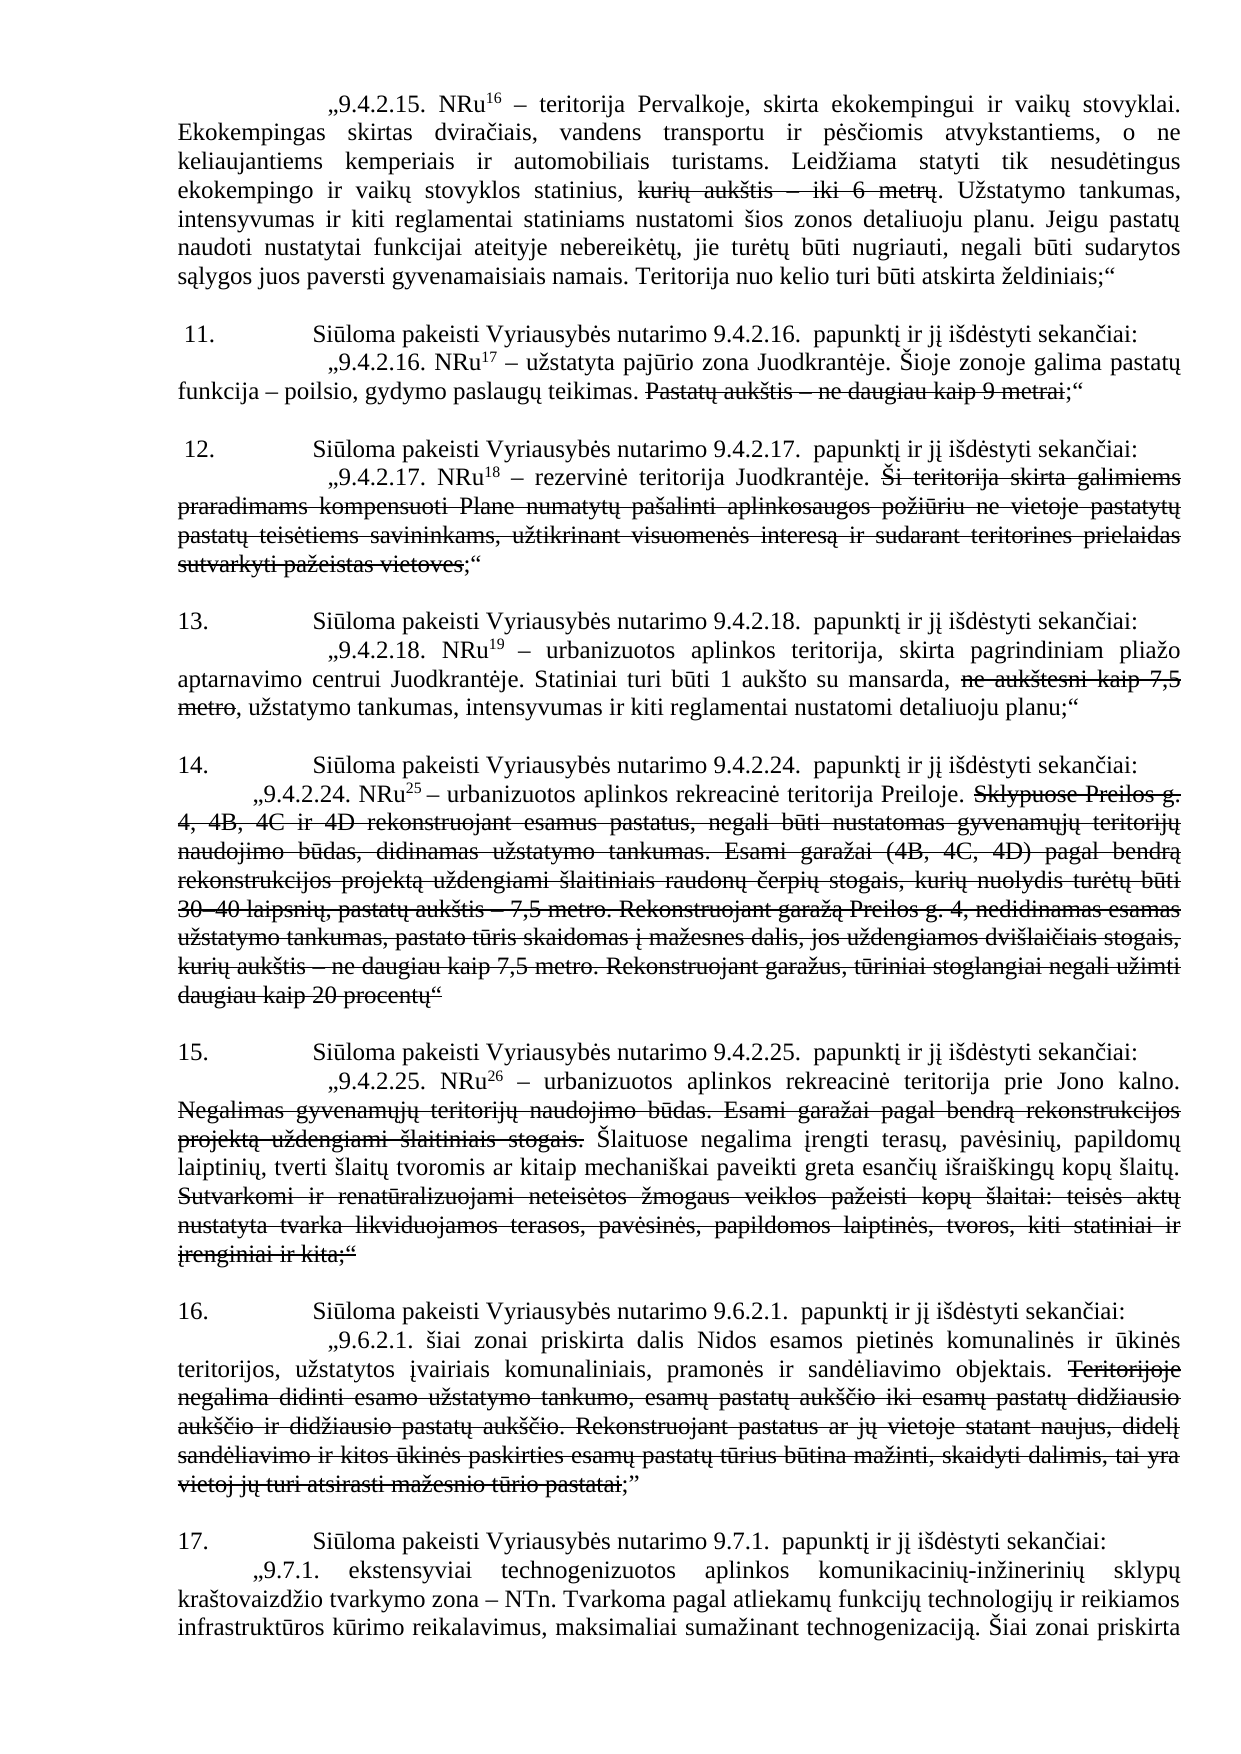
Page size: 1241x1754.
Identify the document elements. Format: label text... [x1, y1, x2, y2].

text „9.4.2.25. NRu26 – urbanizuotos aplinkos rekreacinė teritorija prie Jono kalno. Negalimas gyvenamųjų teritorijų naudojimo būdas. Esami garažai pagal bendrą rekonstrukcijos projektą uždengiami šlaitiniais stogais. Šlaituose negalima įrengti terasų, pavėsinių, papildomų laiptinių, tverti šlaitų tvoromis ar kitaip mechaniškai paveikti greta esančių išraiškingų kopų šlaitų. Sutvarkomi ir renatūralizuojami neteisėtos žmogaus veiklos pažeisti kopų šlaitai: teisės aktų nustatyta tvarka likviduojamos terasos, pavėsinės, papildomos laiptinės, tvoros, kiti statiniai ir įrenginiai ir kita;“ [177, 1198, 1181, 1226]
text „9.4.2.24. NRu25 – urbanizuotos aplinkos rekreacinė teritorija Preiloje. Sklypuose Preilos g. 4, 4B, 4C ir 4D rekonstruojant esamus pastatus, negali būti nustatomas gyvenamųjų teritorijų naudojimo būdas, didinamas užstatymo tankumas. Esami garažai (4B, 4C, 4D) pagal bendrą rekonstrukcijos projektą uždengiami šlaitiniais raudonų čerpių stogais, kurių nuolydis turėtų būti 30–40 laipsnių, pastatų aukštis – 7,5 metro. Rekonstruojant garažą Preilos g. 4, nedidinamas esamas užstatymo tankumas, pastato tūris skaidomas į mažesnes dalis, jos uždengiamos dvišlaičiais stogais, kurių aukštis – ne daugiau kaip 7,5 metro. Rekonstruojant garažus, tūriniai stoglangiai negali užimti daugiau kaip 20 procentų“ [177, 824, 1181, 852]
text „9.4.2.16. NRu17 – užstatyta pajūrio zona Juodkrantėje. Šioje zonoje galima pastatų funkcija – poilsio, gydymo paslaugų teikimas. Pastatų aukštis – ne daugiau kaip 9 metrai;“ [177, 347, 1181, 405]
text „9.4.2.17. NRu18 – rezervinė teritorija Juodkrantėje. Ši teritorija skirta galimiems praradimams kompensuoti Plane numatytų pašalinti aplinkosaugos požiūriu ne vietoje pastatytų pastatų teisėtiems savininkams, užtikrinant visuomenės interesą ir sudarant teritorines prielaidas sutvarkyti pažeistas vietoves;“ [177, 508, 1181, 536]
text „9.6.2.1. šiai zonai priskirta dalis Nidos esamos pietinės komunalinės ir ūkinės teritorijos, užstatytos įvairiais komunaliniais, pramonės ir sandėliavimo objektais. Teritorijoje negalima didinti esamo užstatymo tankumo, esamų pastatų aukščio iki esamų pastatų didžiausio aukščio ir didžiausio pastatų aukščio. Rekonstruojant pastatus ar jų vietoje statant naujus, didelį sandėliavimo ir kitos ūkinės paskirties esamų pastatų tūrius būtina mažinti, skaidyti dalimis, tai yra vietoj jų turi atsirasti mažesnio tūrio pastatai;” [177, 1325, 1181, 1398]
text „9.6.2.1. šiai zonai priskirta dalis Nidos esamos pietinės komunalinės ir ūkinės teritorijos, užstatytos įvairiais komunaliniais, pramonės ir sandėliavimo objektais. Teritorijoje negalima didinti esamo užstatymo tankumo, esamų pastatų aukščio iki esamų pastatų didžiausio aukščio ir didžiausio pastatų aukščio. Rekonstruojant pastatus ar jų vietoje statant naujus, didelį sandėliavimo ir kitos ūkinės paskirties esamų pastatų tūrius būtina mažinti, skaidyti dalimis, tai yra vietoj jų turi atsirasti mažesnio tūrio pastatai;” [177, 1399, 1181, 1497]
text „9.4.2.15. NRu16 – teritorija Pervalkoje, skirta ekokempingui ir vaikų stovyklai. Ekokempingas skirtas dviračiais, vandens transportu ir pėsčiomis atvykstantiems, o ne keliaujantiems kemperiais ir automobiliais turistams. Leidžiama statyti tik nesudėtingus ekokempingo ir vaikų stovyklos statinius, kurių aukštis – iki 6 metrų. Užstatymo tankumas, intensyvumas ir kiti reglamentai statiniams nustatomi šios zonos detaliuoju planu. Jeigu pastatų naudoti nustatytai funkcijai ateityje nebereikėtų, jie turėtų būti nugriauti, negali būti sudarytos sąlygos juos paversti gyvenamaisiais namais. Teritorija nuo kelio turi būti atskirta želdiniais;“ [177, 89, 1181, 290]
text „9.4.2.24. NRu25 – urbanizuotos aplinkos rekreacinė teritorija Preiloje. Sklypuose Preilos g. 4, 4B, 4C ir 4D rekonstruojant esamus pastatus, negali būti nustatomas gyvenamųjų teritorijų naudojimo būdas, didinamas užstatymo tankumas. Esami garažai (4B, 4C, 4D) pagal bendrą rekonstrukcijos projektą uždengiami šlaitiniais raudonų čerpių stogais, kurių nuolydis turėtų būti 30–40 laipsnių, pastatų aukštis – 7,5 metro. Rekonstruojant garažą Preilos g. 4, nedidinamas esamas užstatymo tankumas, pastato tūris skaidomas į mažesnes dalis, jos uždengiamos dvišlaičiais stogais, kurių aukštis – ne daugiau kaip 7,5 metro. Rekonstruojant garažus, tūriniai stoglangiai negali užimti daugiau kaip 20 procentų“ [177, 910, 1181, 938]
text 15. Siūloma pakeisti Vyriausybės nutarimo 9.4.2.25. papunktį ir jį išdėstyti sekančiai: [177, 1037, 1181, 1066]
text „9.4.2.24. NRu25 – urbanizuotos aplinkos rekreacinė teritorija Preiloje. Sklypuose Preilos g. 4, 4B, 4C ir 4D rekonstruojant esamus pastatus, negali būti nustatomas gyvenamųjų teritorijų naudojimo būdas, didinamas užstatymo tankumas. Esami garažai (4B, 4C, 4D) pagal bendrą rekonstrukcijos projektą uždengiami šlaitiniais raudonų čerpių stogais, kurių nuolydis turėtų būti 30–40 laipsnių, pastatų aukštis – 7,5 metro. Rekonstruojant garažą Preilos g. 4, nedidinamas esamas užstatymo tankumas, pastato tūris skaidomas į mažesnes dalis, jos uždengiamos dvišlaičiais stogais, kurių aukštis – ne daugiau kaip 7,5 metro. Rekonstruojant garažus, tūriniai stoglangiai negali užimti daugiau kaip 20 procentų“ [177, 968, 1181, 1009]
text „9.4.2.24. NRu25 – urbanizuotos aplinkos rekreacinė teritorija Preiloje. Sklypuose Preilos g. 4, 4B, 4C ir 4D rekonstruojant esamus pastatus, negali būti nustatomas gyvenamųjų teritorijų naudojimo būdas, didinamas užstatymo tankumas. Esami garažai (4B, 4C, 4D) pagal bendrą rekonstrukcijos projektą uždengiami šlaitiniais raudonų čerpių stogais, kurių nuolydis turėtų būti 30–40 laipsnių, pastatų aukštis – 7,5 metro. Rekonstruojant garažą Preilos g. 4, nedidinamas esamas užstatymo tankumas, pastato tūris skaidomas į mažesnes dalis, jos uždengiamos dvišlaičiais stogais, kurių aukštis – ne daugiau kaip 7,5 metro. Rekonstruojant garažus, tūriniai stoglangiai negali užimti daugiau kaip 20 procentų“ [177, 882, 1181, 909]
text „9.4.2.24. NRu25 – urbanizuotos aplinkos rekreacinė teritorija Preiloje. Sklypuose Preilos g. 4, 4B, 4C ir 4D rekonstruojant esamus pastatus, negali būti nustatomas gyvenamųjų teritorijų naudojimo būdas, didinamas užstatymo tankumas. Esami garažai (4B, 4C, 4D) pagal bendrą rekonstrukcijos projektą uždengiami šlaitiniais raudonų čerpių stogais, kurių nuolydis turėtų būti 30–40 laipsnių, pastatų aukštis – 7,5 metro. Rekonstruojant garažą Preilos g. 4, nedidinamas esamas užstatymo tankumas, pastato tūris skaidomas į mažesnes dalis, jos uždengiamos dvišlaičiais stogais, kurių aukštis – ne daugiau kaip 7,5 metro. Rekonstruojant garažus, tūriniai stoglangiai negali užimti daugiau kaip 20 procentų“ [177, 779, 1181, 823]
text 12. Siūloma pakeisti Vyriausybės nutarimo 9.4.2.17. papunktį ir jį išdėstyti sekančiai: [177, 434, 1181, 462]
text „9.4.2.25. NRu26 – urbanizuotos aplinkos rekreacinė teritorija prie Jono kalno. Negalimas gyvenamųjų teritorijų naudojimo būdas. Esami garažai pagal bendrą rekonstrukcijos projektą uždengiami šlaitiniais stogais. Šlaituose negalima įrengti terasų, pavėsinių, papildomų laiptinių, tverti šlaitų tvoromis ar kitaip mechaniškai paveikti greta esančių išraiškingų kopų šlaitų. Sutvarkomi ir renatūralizuojami neteisėtos žmogaus veiklos pažeisti kopų šlaitai: teisės aktų nustatyta tvarka likviduojamos terasos, pavėsinės, papildomos laiptinės, tvoros, kiti statiniai ir įrenginiai ir kita;“ [177, 1227, 1181, 1267]
text „9.7.1. ekstensyviai technogenizuotos aplinkos komunikacinių-inžinerinių sklypų kraštovaizdžio tvarkymo zona – NTn. Tvarkoma pagal atliekamų funkcijų technologijų ir reikiamos infrastruktūros kūrimo reikalavimus, maksimaliai sumažinant technogenizaciją. Šiai zonai priskirta [177, 1555, 1181, 1641]
text 13. Siūloma pakeisti Vyriausybės nutarimo 9.4.2.18. papunktį ir jį išdėstyti sekančiai: [177, 606, 1181, 635]
text „9.4.2.17. NRu18 – rezervinė teritorija Juodkrantėje. Ši teritorija skirta galimiems praradimams kompensuoti Plane numatytų pašalinti aplinkosaugos požiūriu ne vietoje pastatytų pastatų teisėtiems savininkams, užtikrinant visuomenės interesą ir sudarant teritorines prielaidas sutvarkyti pažeistas vietoves;“ [177, 462, 1181, 507]
text 16. Siūloma pakeisti Vyriausybės nutarimo 9.6.2.1. papunktį ir jį išdėstyti sekančiai: [177, 1296, 1181, 1325]
text „9.4.2.17. NRu18 – rezervinė teritorija Juodkrantėje. Ši teritorija skirta galimiems praradimams kompensuoti Plane numatytų pašalinti aplinkosaugos požiūriu ne vietoje pastatytų pastatų teisėtiems savininkams, užtikrinant visuomenės interesą ir sudarant teritorines prielaidas sutvarkyti pažeistas vietoves;“ [177, 537, 1181, 577]
text „9.4.2.25. NRu26 – urbanizuotos aplinkos rekreacinė teritorija prie Jono kalno. Negalimas gyvenamųjų teritorijų naudojimo būdas. Esami garažai pagal bendrą rekonstrukcijos projektą uždengiami šlaitiniais stogais. Šlaituose negalima įrengti terasų, pavėsinių, papildomų laiptinių, tverti šlaitų tvoromis ar kitaip mechaniškai paveikti greta esančių išraiškingų kopų šlaitų. Sutvarkomi ir renatūralizuojami neteisėtos žmogaus veiklos pažeisti kopų šlaitai: teisės aktų nustatyta tvarka likviduojamos terasos, pavėsinės, papildomos laiptinės, tvoros, kiti statiniai ir įrenginiai ir kita;“ [177, 1112, 1181, 1197]
text „9.4.2.24. NRu25 – urbanizuotos aplinkos rekreacinė teritorija Preiloje. Sklypuose Preilos g. 4, 4B, 4C ir 4D rekonstruojant esamus pastatus, negali būti nustatomas gyvenamųjų teritorijų naudojimo būdas, didinamas užstatymo tankumas. Esami garažai (4B, 4C, 4D) pagal bendrą rekonstrukcijos projektą uždengiami šlaitiniais raudonų čerpių stogais, kurių nuolydis turėtų būti 30–40 laipsnių, pastatų aukštis – 7,5 metro. Rekonstruojant garažą Preilos g. 4, nedidinamas esamas užstatymo tankumas, pastato tūris skaidomas į mažesnes dalis, jos uždengiamos dvišlaičiais stogais, kurių aukštis – ne daugiau kaip 7,5 metro. Rekonstruojant garažus, tūriniai stoglangiai negali užimti daugiau kaip 20 procentų“ [177, 939, 1181, 967]
text „9.4.2.25. NRu26 – urbanizuotos aplinkos rekreacinė teritorija prie Jono kalno. Negalimas gyvenamųjų teritorijų naudojimo būdas. Esami garažai pagal bendrą rekonstrukcijos projektą uždengiami šlaitiniais stogais. Šlaituose negalima įrengti terasų, pavėsinių, papildomų laiptinių, tverti šlaitų tvoromis ar kitaip mechaniškai paveikti greta esančių išraiškingų kopų šlaitų. Sutvarkomi ir renatūralizuojami neteisėtos žmogaus veiklos pažeisti kopų šlaitai: teisės aktų nustatyta tvarka likviduojamos terasos, pavėsinės, papildomos laiptinės, tvoros, kiti statiniai ir įrenginiai ir kita;“ [177, 1066, 1181, 1111]
text 11. Siūloma pakeisti Vyriausybės nutarimo 9.4.2.16. papunktį ir jį išdėstyti sekančiai: [177, 319, 1181, 347]
text „9.4.2.24. NRu25 – urbanizuotos aplinkos rekreacinė teritorija Preiloje. Sklypuose Preilos g. 4, 4B, 4C ir 4D rekonstruojant esamus pastatus, negali būti nustatomas gyvenamųjų teritorijų naudojimo būdas, didinamas užstatymo tankumas. Esami garažai (4B, 4C, 4D) pagal bendrą rekonstrukcijos projektą uždengiami šlaitiniais raudonų čerpių stogais, kurių nuolydis turėtų būti 30–40 laipsnių, pastatų aukštis – 7,5 metro. Rekonstruojant garažą Preilos g. 4, nedidinamas esamas užstatymo tankumas, pastato tūris skaidomas į mažesnes dalis, jos uždengiamos dvišlaičiais stogais, kurių aukštis – ne daugiau kaip 7,5 metro. Rekonstruojant garažus, tūriniai stoglangiai negali užimti daugiau kaip 20 procentų“ [177, 853, 1181, 881]
text 14. Siūloma pakeisti Vyriausybės nutarimo 9.4.2.24. papunktį ir jį išdėstyti sekančiai: [177, 750, 1181, 779]
text 17. Siūloma pakeisti Vyriausybės nutarimo 9.7.1. papunktį ir jį išdėstyti sekančiai: [177, 1526, 1181, 1555]
text „9.4.2.18. NRu19 – urbanizuotos aplinkos teritorija, skirta pagrindiniam pliažo aptarnavimo centrui Juodkrantėje. Statiniai turi būti 1 aukšto su mansarda, ne aukštesni kaip 7,5 metro, užstatymo tankumas, intensyvumas ir kiti reglamentai nustatomi detaliuoju planu;“ [177, 635, 1181, 721]
